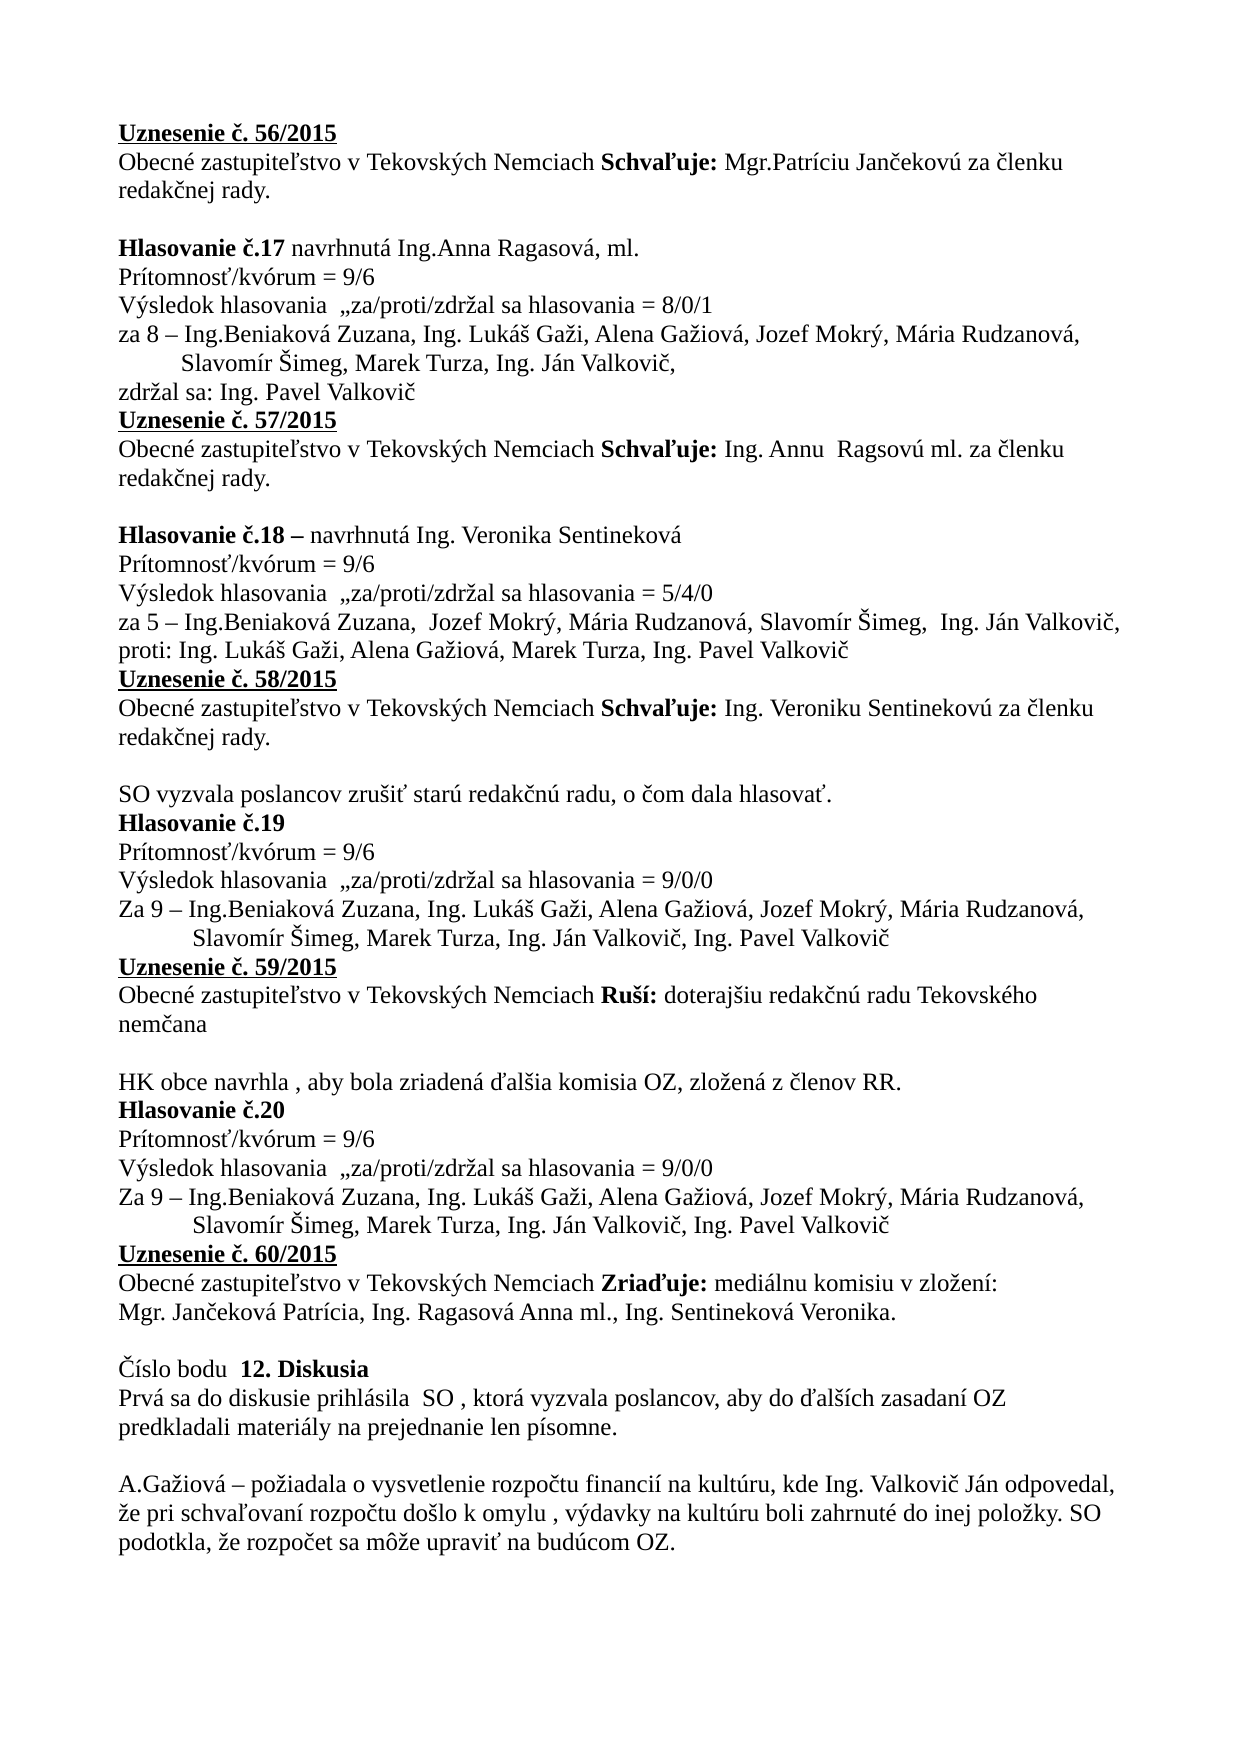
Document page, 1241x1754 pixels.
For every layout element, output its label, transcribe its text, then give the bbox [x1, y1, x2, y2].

text Obecné zastupiteľstvo v Tekovských Nemciach Ruší: doterajšiu redakčnú radu Tekovského nemčana [118, 981, 1122, 1038]
text Obecné zastupiteľstvo v Tekovských Nemciach Schvaľuje: Mgr.Patríciu Jančekovú za členku redakčnej rady. [118, 147, 1122, 204]
text Uznesenie č. 56/2015 [118, 118, 1122, 147]
text Výsledok hlasovania „za/proti/zdržal sa hlasovania = 5/4/0 [118, 578, 1122, 607]
text Číslo bodu 12. Diskusia [118, 1354, 1122, 1383]
text Hlasovanie č.17 navrhnutá Ing.Anna Ragasová, ml. [118, 233, 1122, 262]
text Uznesenie č. 59/2015 [118, 952, 1122, 981]
text A.Gažiová – požiadala o vysvetlenie rozpočtu financií na kultúru, kde Ing. Valkovič Ján odpovedal, [118, 1469, 1122, 1498]
text Výsledok hlasovania „za/proti/zdržal sa hlasovania = 9/0/0 [118, 1153, 1122, 1182]
text Hlasovanie č.18 – navrhnutá Ing. Veronika Sentineková [118, 521, 1122, 549]
text Obecné zastupiteľstvo v Tekovských Nemciach Zriaďuje: mediálnu komisiu v zložení: [118, 1268, 1122, 1297]
text Výsledok hlasovania „za/proti/zdržal sa hlasovania = 9/0/0 [118, 866, 1122, 894]
text Hlasovanie č.19 [118, 808, 1122, 837]
text že pri schvaľovaní rozpočtu došlo k omylu , výdavky na kultúru boli zahrnuté do inej položky. SO podotkla, že rozpočet sa môže upraviť na budúcom OZ. [118, 1498, 1122, 1556]
text Uznesenie č. 57/2015 [118, 406, 1122, 434]
text Hlasovanie č.20 [118, 1096, 1122, 1124]
text proti: Ing. Lukáš Gaži, Alena Gažiová, Marek Turza, Ing. Pavel Valkovič [118, 636, 1122, 664]
text Obecné zastupiteľstvo v Tekovských Nemciach Schvaľuje: Ing. Veroniku Sentinekovú za členku redakčnej rady. [118, 693, 1122, 751]
text za 8 – Ing.Beniaková Zuzana, Ing. Lukáš Gaži, Alena Gažiová, Jozef Mokrý, Mária Rudzanová, [118, 319, 1122, 348]
text HK obce navrhla , aby bola zriadená ďalšia komisia OZ, zložená z členov RR. [118, 1067, 1122, 1096]
text Za 9 – Ing.Beniaková Zuzana, Ing. Lukáš Gaži, Alena Gažiová, Jozef Mokrý, Mária Rudzanová, Slavomír Šimeg, Marek Turza, Ing. Ján Valkovič, Ing. Pavel Valkovič [118, 1182, 1122, 1239]
text Prítomnosť/kvórum = 9/6 [118, 549, 1122, 578]
text Obecné zastupiteľstvo v Tekovských Nemciach Schvaľuje: Ing. Annu Ragsovú ml. za členku redakčnej rady. [118, 434, 1122, 492]
text Uznesenie č. 58/2015 [118, 664, 1122, 693]
text SO vyzvala poslancov zrušiť starú redakčnú radu, o čom dala hlasovať. [118, 779, 1122, 808]
text Za 9 – Ing.Beniaková Zuzana, Ing. Lukáš Gaži, Alena Gažiová, Jozef Mokrý, Mária Rudzanová, Slavomír Šimeg, Marek Turza, Ing. Ján Valkovič, Ing. Pavel Valkovič [118, 894, 1122, 952]
text Prítomnosť/kvórum = 9/6 [118, 837, 1122, 866]
text Prítomnosť/kvórum = 9/6 [118, 262, 1122, 291]
text Uznesenie č. 60/2015 [118, 1239, 1122, 1268]
text Prvá sa do diskusie prihlásila SO , ktorá vyzvala poslancov, aby do ďalších zasadaní OZ predkladali materiály na prejednanie len písomne. [118, 1383, 1122, 1441]
text Slavomír Šimeg, Marek Turza, Ing. Ján Valkovič, [118, 348, 1122, 377]
text Mgr. Jančeková Patrícia, Ing. Ragasová Anna ml., Ing. Sentineková Veronika. [118, 1297, 1122, 1326]
text Výsledok hlasovania „za/proti/zdržal sa hlasovania = 8/0/1 [118, 291, 1122, 319]
text Prítomnosť/kvórum = 9/6 [118, 1124, 1122, 1153]
text za 5 – Ing.Beniaková Zuzana, Jozef Mokrý, Mária Rudzanová, Slavomír Šimeg, Ing. Ján Valkovič, [118, 607, 1122, 636]
text zdržal sa: Ing. Pavel Valkovič [118, 377, 1122, 406]
